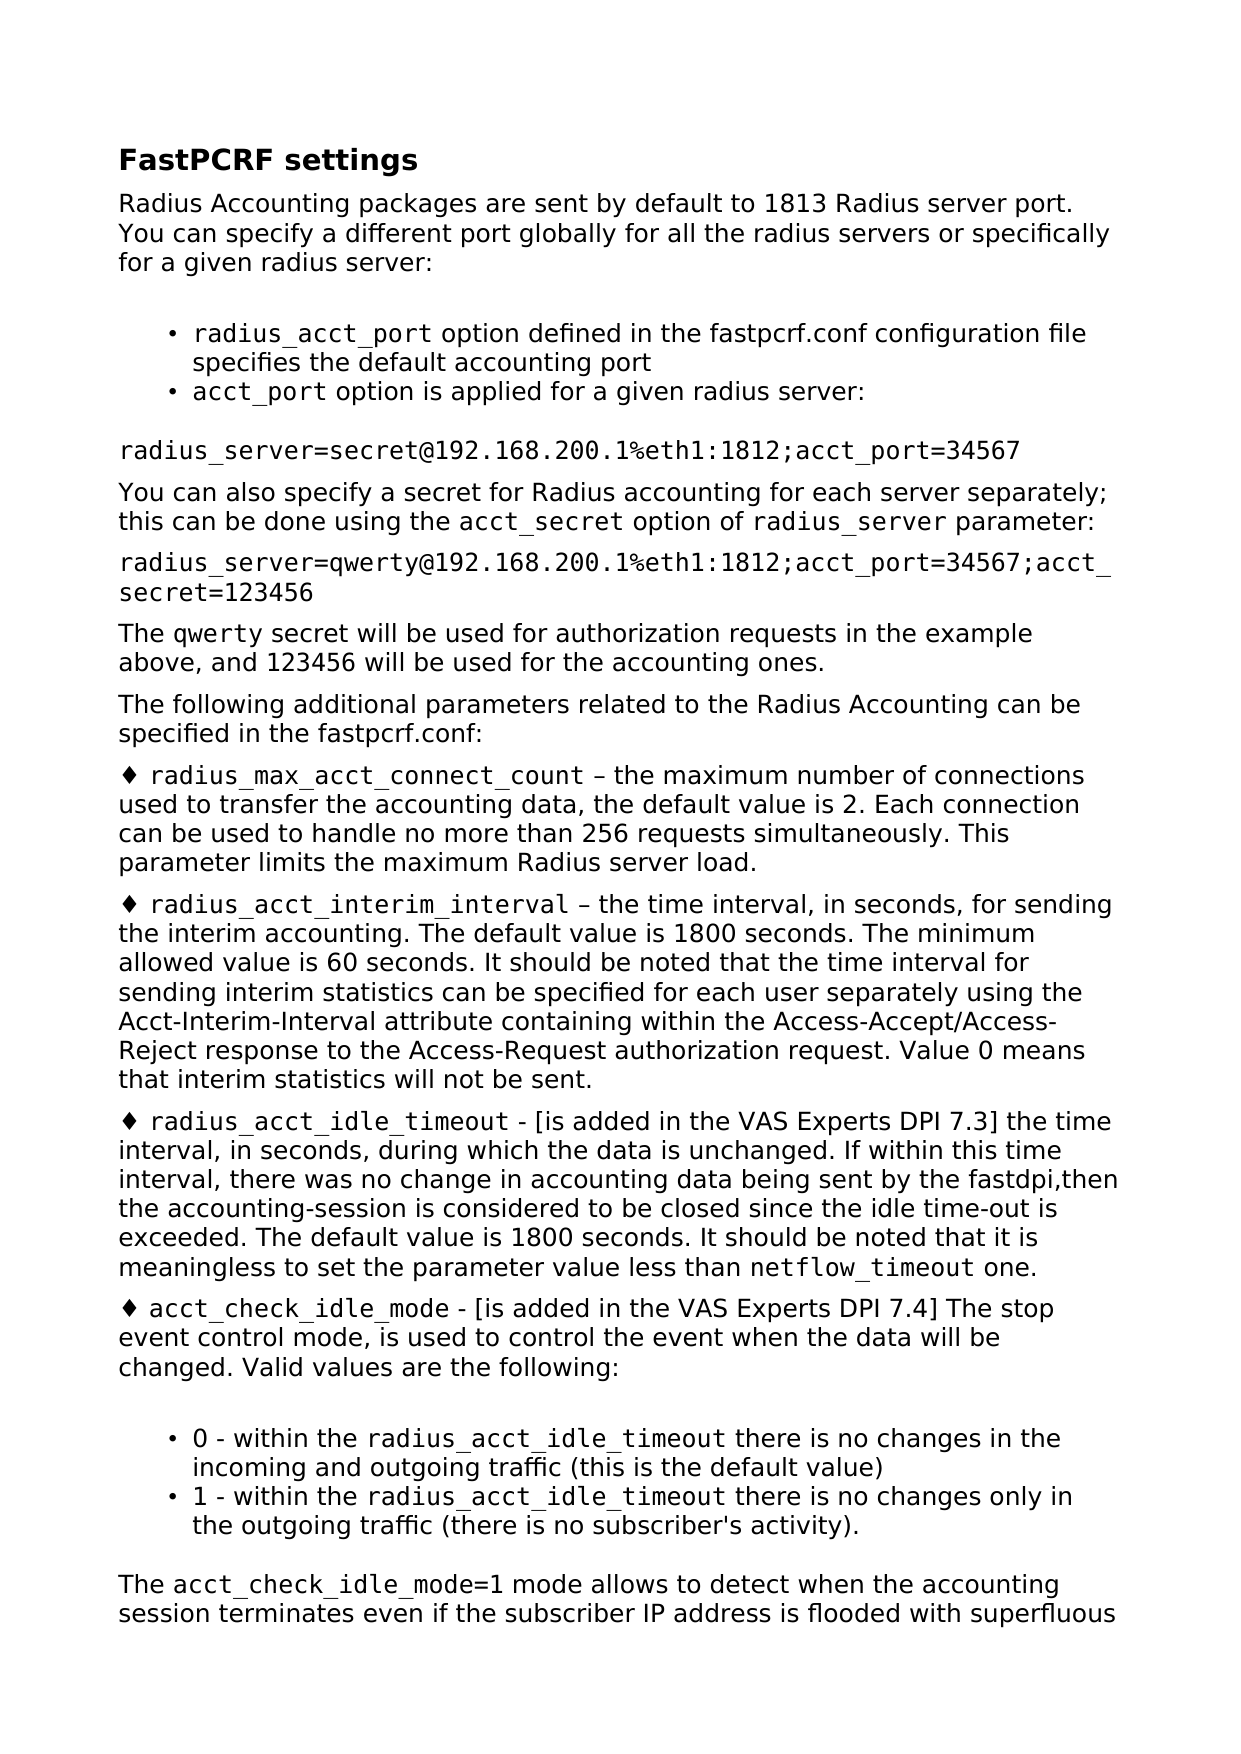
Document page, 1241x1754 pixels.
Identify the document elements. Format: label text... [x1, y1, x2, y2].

text radius_server=qwerty@192.168.200.1%eth1:1812;acct_port=34567;acct_secret=123456 [118, 548, 1122, 607]
text Radius Accounting packages are sent by default to 1813 Radius server port. You can specify a different port globally for all the radius servers or specifically for a given radius server: [118, 189, 1122, 277]
list 0 - within the radius_acct_idle_timeout there is no changes in the incoming and outgoing traffic (this is the default value) [177, 1424, 1122, 1482]
list acct_port option is applied for a given radius server: [177, 377, 1122, 407]
list 1 - within the radius_acct_idle_timeout there is no changes only in the outgoing traffic (there is no subscriber's activity). [177, 1482, 1122, 1541]
text You can also specify a secret for Radius accounting for each server separately; this can be done using the acct_secret option of radius_server parameter: [118, 478, 1122, 536]
text ♦ radius_max_acct_connect_count – the maximum number of connections used to transfer the accounting data, the default value is 2. Each connection can be used to handle no more than 256 requests simultaneously. This parameter limits the maximum Radius server load. [118, 761, 1122, 878]
list radius_acct_port option defined in the fastpcrf.conf configuration file specifies the default accounting port [177, 319, 1122, 377]
subtitle FastPCRF settings [118, 143, 1122, 177]
text ♦ acct_check_idle_mode - [is added in the VAS Experts DPI 7.4] The stop event control mode, is used to control the event when the data will be changed. Valid values are the following: [118, 1294, 1122, 1382]
text radius_server=secret@192.168.200.1%eth1:1812;acct_port=34567 [118, 436, 1122, 465]
text ♦ radius_acct_idle_timeout - [is added in the VAS Experts DPI 7.3] the time interval, in seconds, during which the data is unchanged. If within this time interval, there was no change in accounting data being sent by the fastdpi,then the accounting-session is considered to be closed since the idle time-out is exceeded. The default value is 1800 seconds. It should be noted that it is meaningless to set the parameter value less than netflow_timeout one. [118, 1107, 1122, 1282]
text The acct_check_idle_mode=1 mode allows to detect when the accounting session terminates even if the subscriber IP address is flooded with superfluous [118, 1570, 1122, 1628]
text ♦ radius_acct_interim_interval – the time interval, in seconds, for sending the interim accounting. The default value is 1800 seconds. The minimum allowed value is 60 seconds. It should be noted that the time interval for sending interim statistics can be specified for each user separately using the Acct-Interim-Interval attribute containing within the Access-Accept/Access-Reject response to the Access-Request authorization request. Value 0 means that interim statistics will not be sent. [118, 890, 1122, 1094]
text The qwerty secret will be used for authorization requests in the example above, and 123456 will be used for the accounting ones. [118, 619, 1122, 678]
text The following additional parameters related to the Radius Accounting can be specified in the fastpcrf.conf: [118, 690, 1122, 748]
